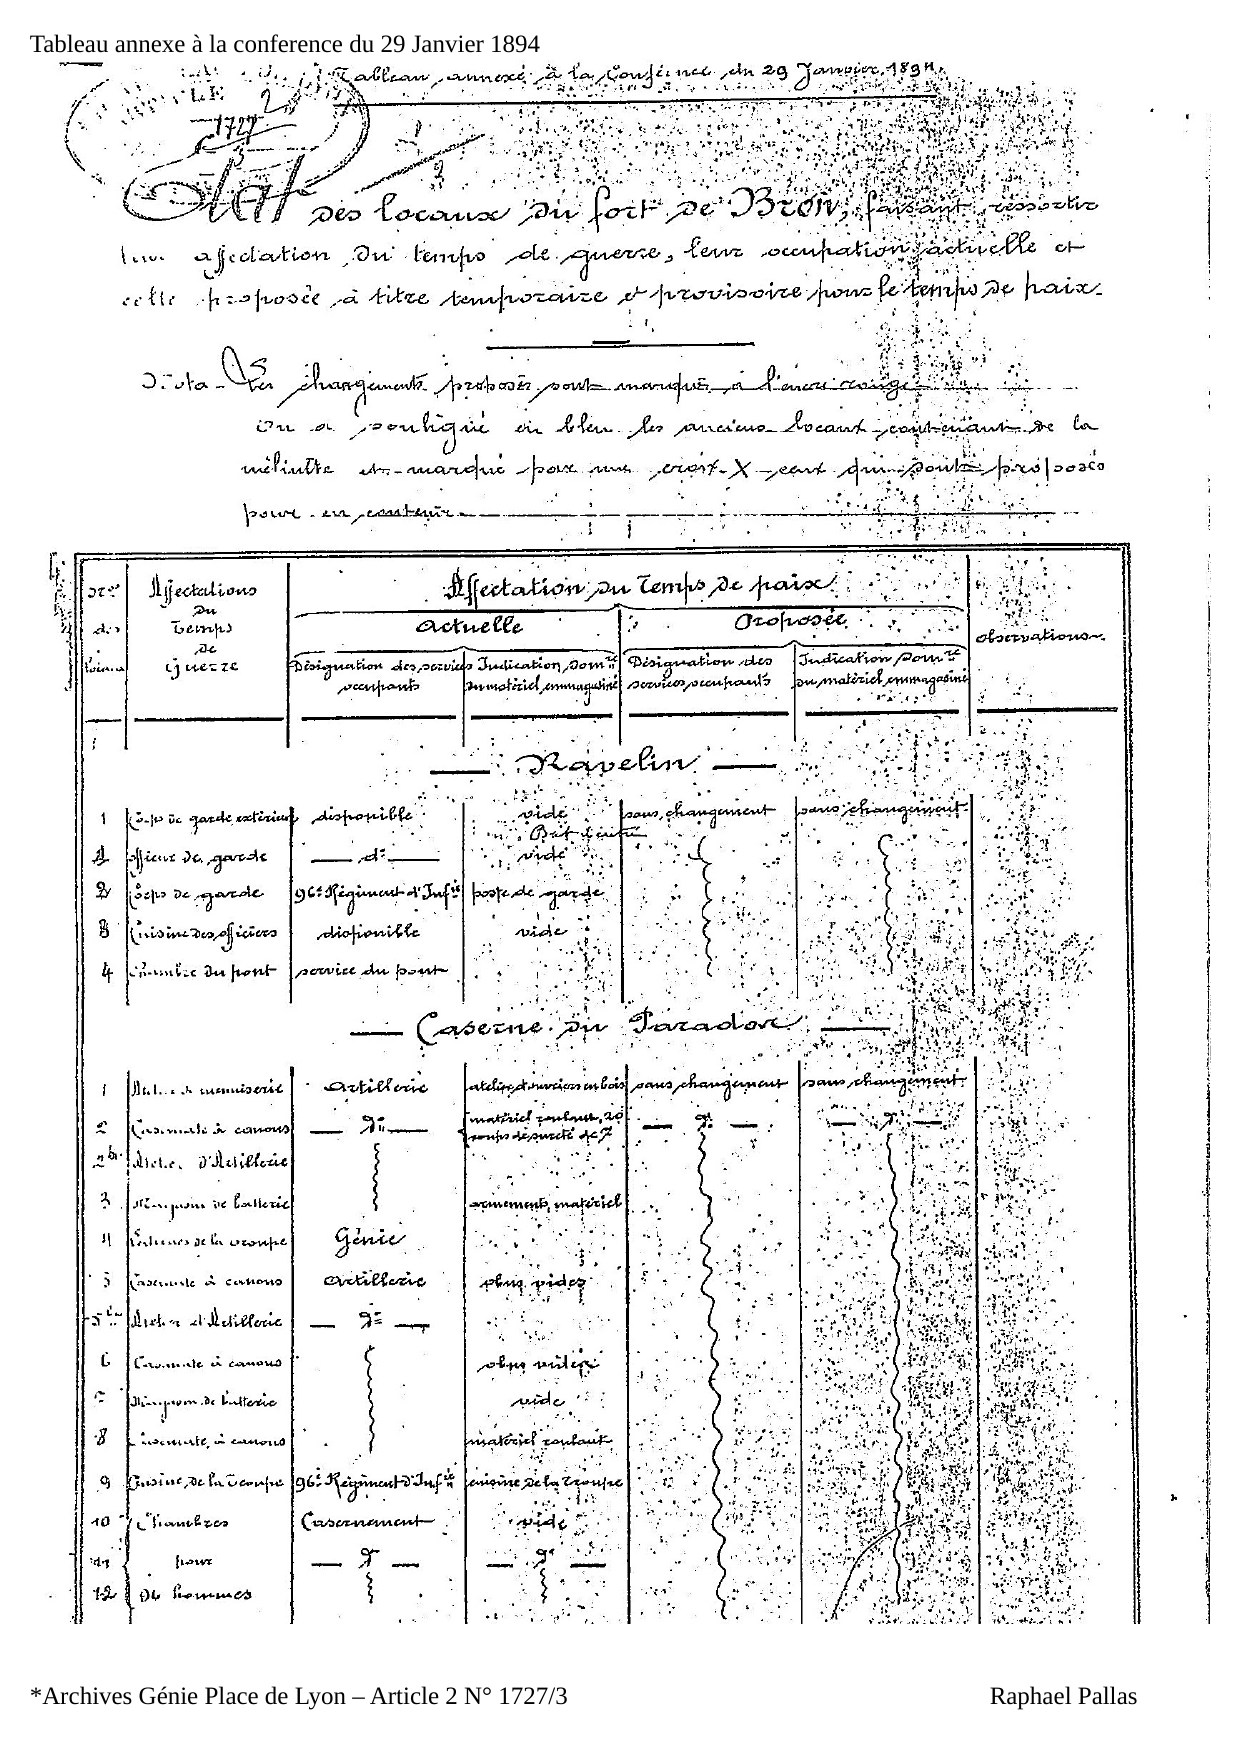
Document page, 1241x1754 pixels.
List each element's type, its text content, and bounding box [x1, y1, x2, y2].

text Tableau annexe à la conference du 29 Janvier 1894 [29, 29, 1211, 58]
text *Archives Génie Place de Lyon – Article 2 N° 1727/3 Raphael Pallas [29, 1681, 1211, 1710]
picture [29, 58, 1211, 1624]
